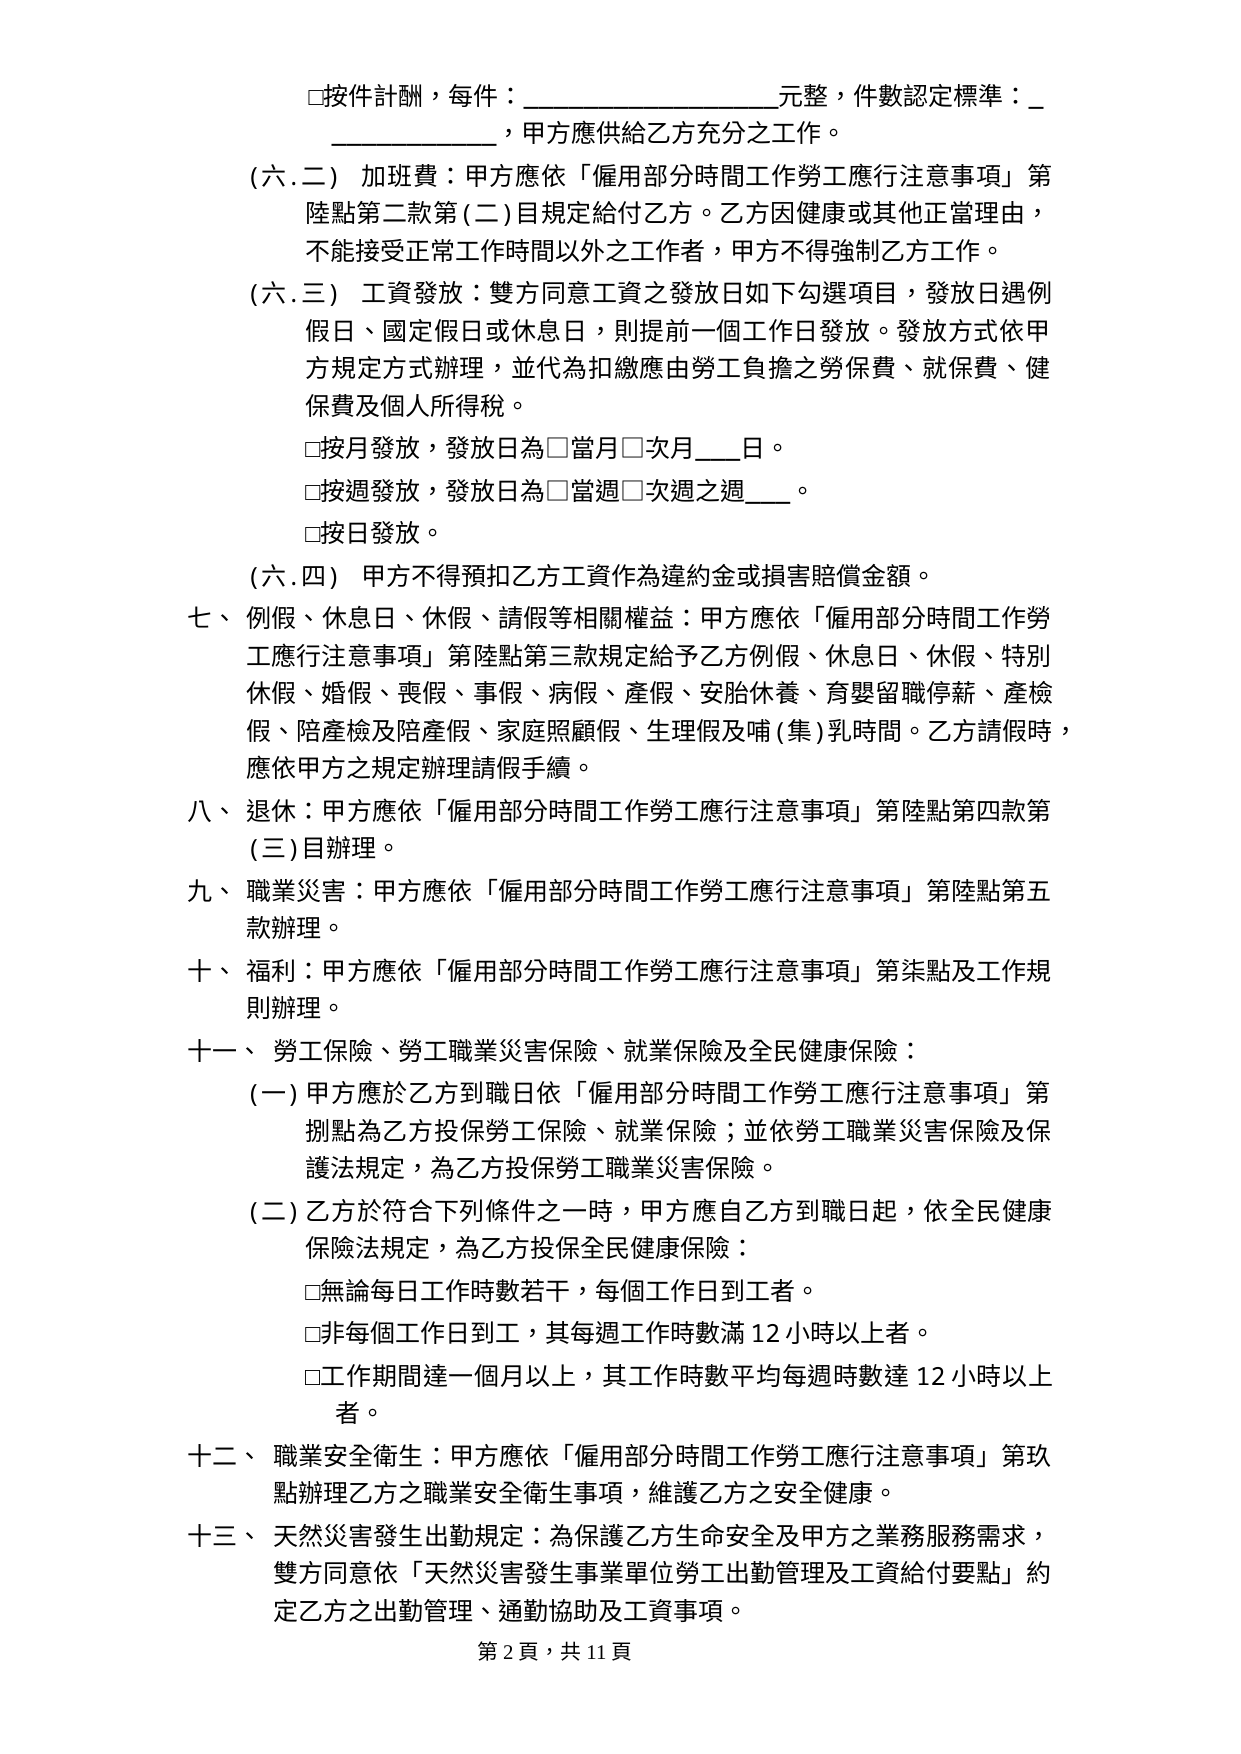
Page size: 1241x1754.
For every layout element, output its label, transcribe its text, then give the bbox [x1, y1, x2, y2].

text □無論每日工作時數若干，每個工作日到工者。 [291, 1270, 1053, 1307]
list 乙方於符合下列條件之一時，甲方應自乙方到職日起，依全民健康保險法規定，為乙方投保全民健康保險： [246, 1190, 1053, 1265]
text □按日發放。 [291, 512, 1053, 550]
text □工作期間達一個月以上，其工作時數平均每週時數達12小時以上者。 [305, 1355, 1053, 1430]
text □按月發放，發放日為□當月□次月___日。 [291, 427, 1053, 465]
text □非每個工作日到工，其每週工作時數滿12小時以上者。 [291, 1312, 1053, 1350]
list 退休：甲方應依「僱用部分時間工作勞工應行注意事項」第陸點第四款第(三)目辦理。 [187, 790, 1053, 865]
list 職業安全衛生：甲方應依「僱用部分時間工作勞工應行注意事項」第玖點辦理乙方之職業安全衛生事項，維護乙方之安全健康。 [187, 1435, 1053, 1510]
list 勞工保險、勞工職業災害保險、就業保險及全民健康保險： [187, 1030, 1053, 1067]
list 甲方應於乙方到職日依「僱用部分時間工作勞工應行注意事項」第捌點為乙方投保勞工保險、就業保險；並依勞工職業災害保險及保護法規定，為乙方投保勞工職業災害保險。 [246, 1072, 1053, 1185]
list 福利：甲方應依「僱用部分時間工作勞工應行注意事項」第柒點及工作規則辦理。 [187, 950, 1053, 1025]
list 工資發放：雙方同意工資之發放日如下勾選項目，發放日遇例假日、國定假日或休息日，則提前一個工作日發放。發放方式依甲方規定方式辦理，並代為扣繳應由勞工負擔之勞保費、就保費、健保費及個人所得稅。 [246, 272, 1053, 422]
list 甲方不得預扣乙方工資作為違約金或損害賠償金額。 [246, 555, 1053, 592]
text □按件計酬，每件：_________________元整，件數認定標準：____________，甲方應供給乙方充分之工作。 [308, 75, 1053, 150]
list 職業災害：甲方應依「僱用部分時間工作勞工應行注意事項」第陸點第五款辦理。 [187, 870, 1053, 945]
list 加班費：甲方應依「僱用部分時間工作勞工應行注意事項」第陸點第二款第(二)目規定給付乙方。乙方因健康或其他正當理由，不能接受正常工作時間以外之工作者，甲方不得強制乙方工作。 [246, 155, 1053, 267]
text □按週發放，發放日為□當週□次週之週___。 [291, 470, 1053, 507]
list 天然災害發生出勤規定：為保護乙方生命安全及甲方之業務服務需求，雙方同意依「天然災害發生事業單位勞工出勤管理及工資給付要點」約定乙方之出勤管理、通勤協助及工資事項。 [187, 1515, 1053, 1627]
list 例假、休息日、休假、請假等相關權益：甲方應依「僱用部分時間工作勞工應行注意事項」第陸點第三款規定給予乙方例假、休息日、休假、特別休假、婚假、喪假、事假、病假、產假、安胎休養、育嬰留職停薪、產檢假、陪產檢及陪產假、家庭照顧假、生理假及哺(集)乳時間。乙方請假時，應依甲方之規定辦理請假手續。 [187, 597, 1053, 785]
